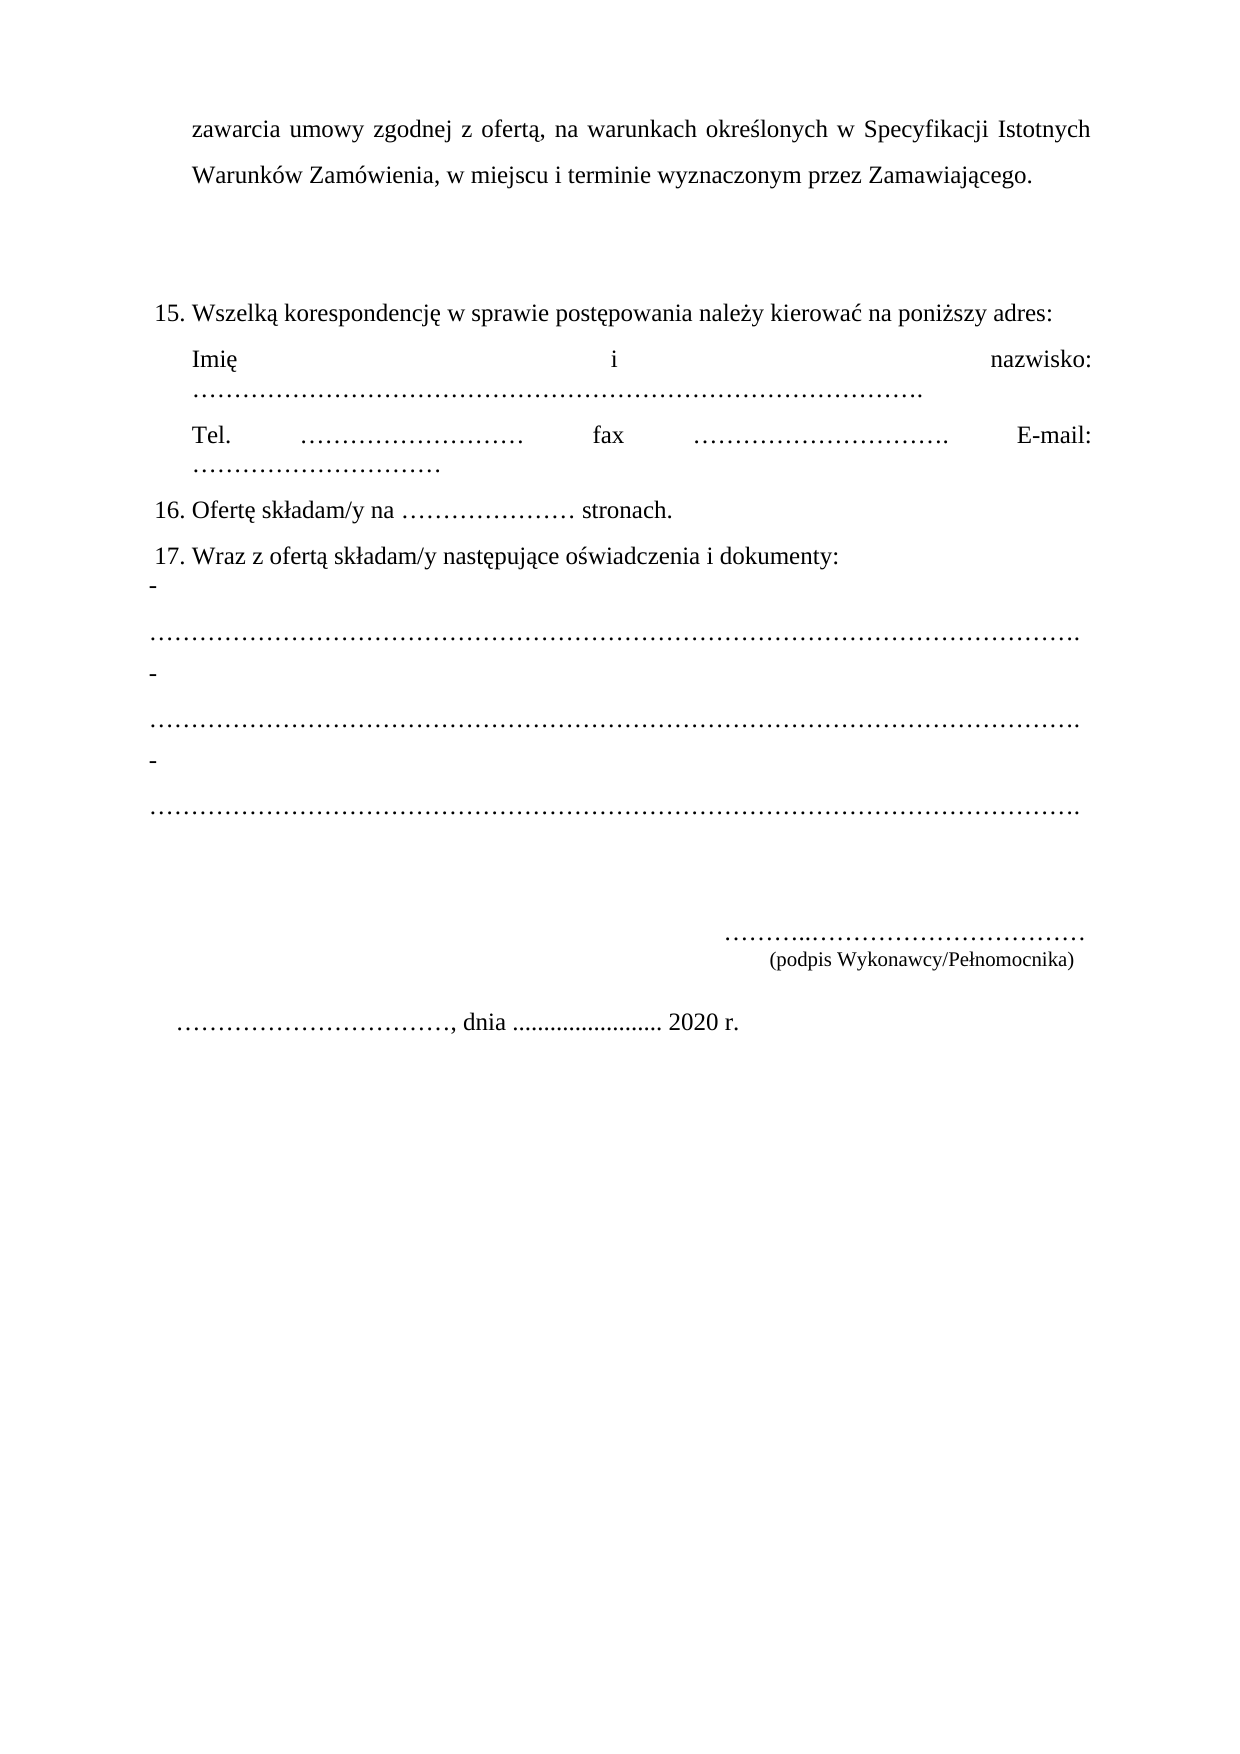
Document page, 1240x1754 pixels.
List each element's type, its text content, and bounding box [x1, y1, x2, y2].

text - [149, 571, 1092, 599]
text …………………………………………………………………………………………………. [149, 617, 1092, 645]
text - [149, 658, 1092, 686]
list Wraz z ofertą składam/y następujące oświadczenia i dokumenty: [154, 541, 1092, 570]
text - [149, 745, 1092, 773]
text ……………………………, dnia ........................ 2020 r. [175, 1007, 1092, 1036]
text …………………………………………………………………………………………………. [149, 704, 1092, 732]
text ………..…………………………… [103, 917, 1092, 946]
text (podpis Wykonawcy/Pełnomocnika) [498, 947, 1092, 971]
list Wszelką korespondencję w sprawie postępowania należy kierować na poniższy adres: [154, 298, 1092, 327]
text Imię i nazwisko: ……………………………………………………………………………. [192, 344, 1092, 403]
text …………………………………………………………………………………………………. [149, 791, 1092, 819]
text zawarcia umowy zgodnej z ofertą, na warunkach określonych w Specyfikacji Istotnych Warunków Zamówienia, w miejscu i terminie wyznaczonym przez Zamawiającego. [192, 114, 1092, 188]
list Ofertę składam/y na ………………… stronach. [154, 495, 1092, 524]
text Tel. ……………………… fax …………………………. E-mail: ………………………… [192, 420, 1092, 478]
